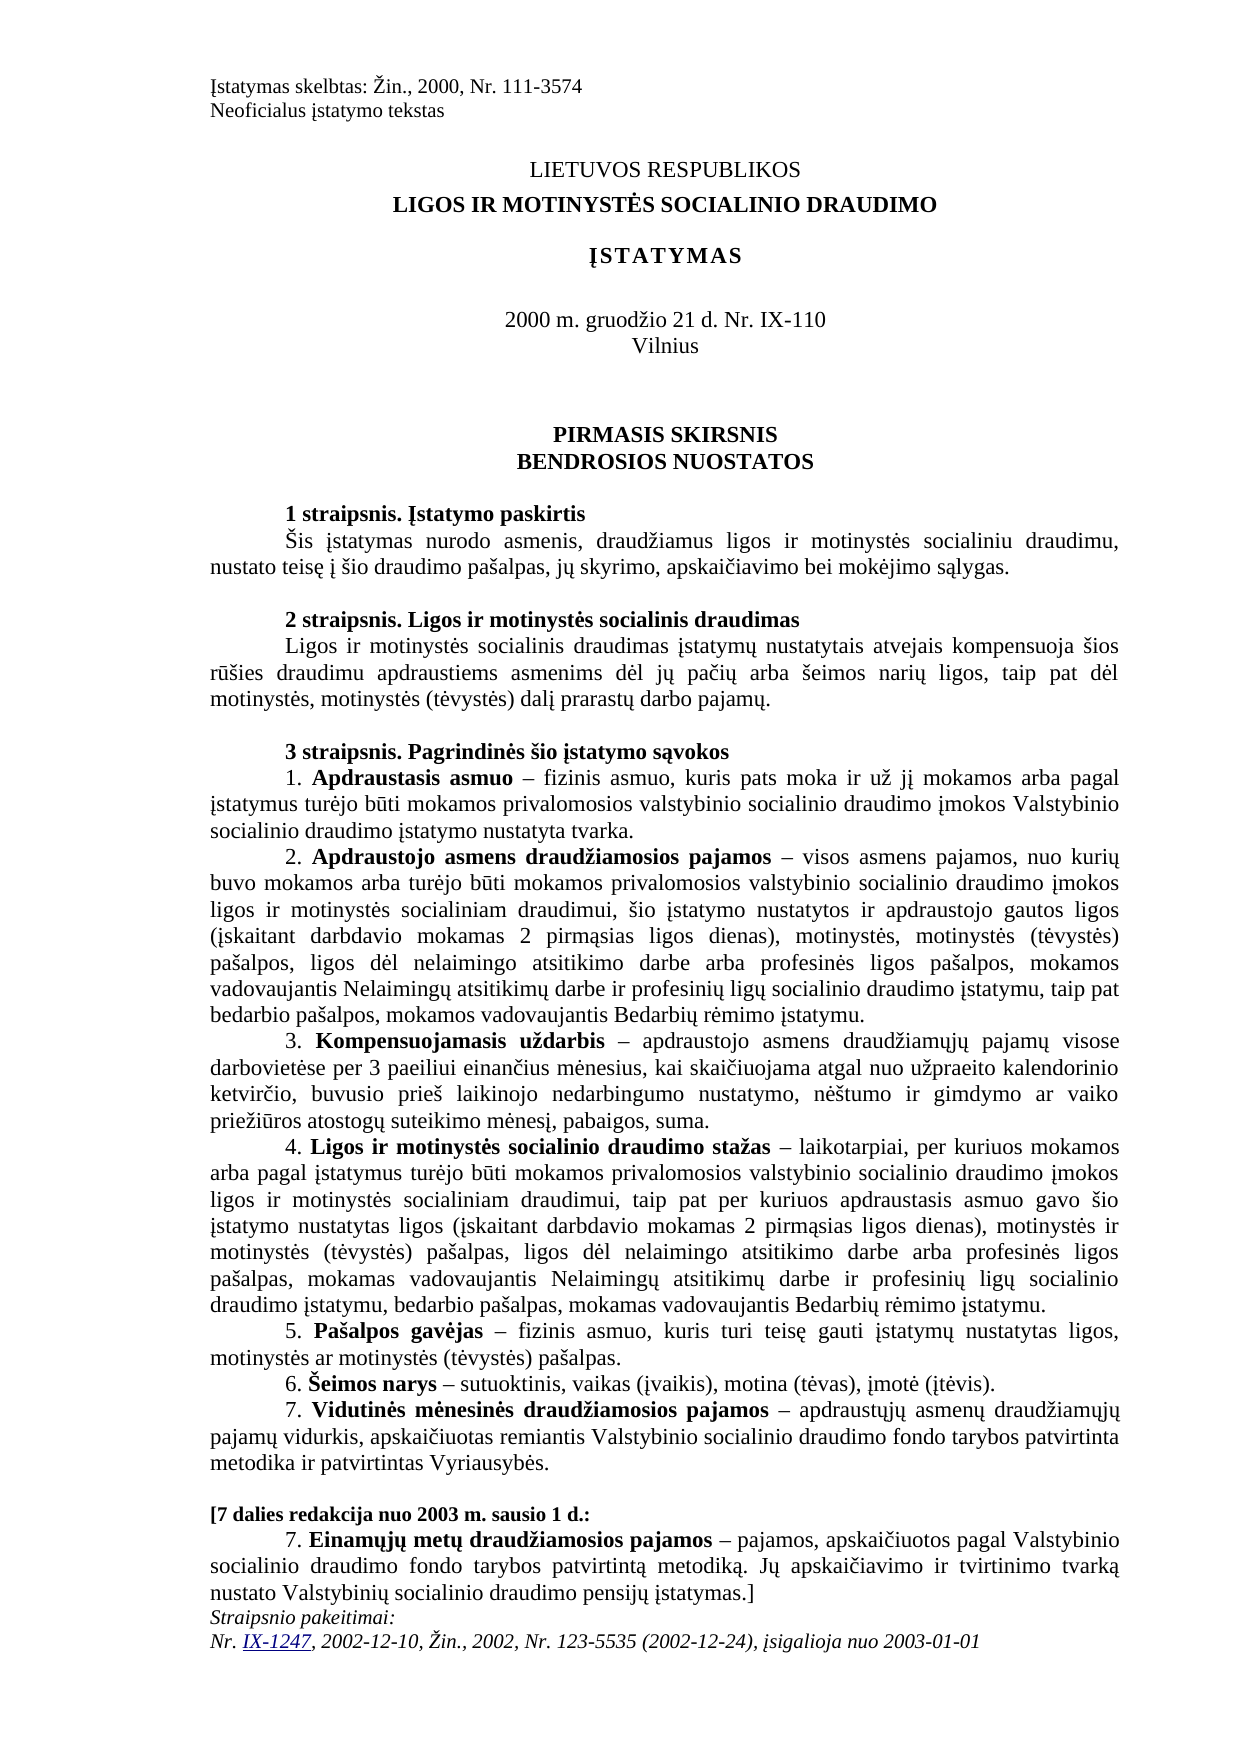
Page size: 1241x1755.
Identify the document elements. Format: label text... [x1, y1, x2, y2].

text Įstatymas skelbtas: Žin., 2000, Nr. 111-3574 [210, 73, 1120, 98]
text 5. Pašalpos gavėjas – fizinis asmuo, kuris turi teisę gauti įstatymų nustatytas ligos, motinystės ar motinystės (tėvystės) pašalpas. [210, 1317, 1120, 1370]
text 1 straipsnis. Įstatymo paskirtis [210, 501, 1120, 527]
text Straipsnio pakeitimai: [210, 1605, 1120, 1629]
text 6. Šeimos narys – sutuoktinis, vaikas (įvaikis), motina (tėvas), įmotė (įtėvis). [210, 1370, 1120, 1397]
text 1. Apdraustasis asmuo – fizinis asmuo, kuris pats moka ir už jį mokamos arba pagal įstatymus turėjo būti mokamos privalomosios valstybinio socialinio draudimo įmokos Valstybinio socialinio draudimo įstatymo nustatyta tvarka. [210, 764, 1120, 843]
text 4. Ligos ir motinystės socialinio draudimo stažas – laikotarpiai, per kuriuos mokamos arba pagal įstatymus turėjo būti mokamos privalomosios valstybinio socialinio draudimo įmokos ligos ir motinystės socialiniam draudimui, taip pat per kuriuos apdraustasis asmuo gavo šio įstatymo nustatytas ligos (įskaitant darbdavio mokamas 2 pirmąsias ligos dienas), motinystės ir motinystės (tėvystės) pašalpas, ligos dėl nelaimingo atsitikimo darbe arba profesinės ligos pašalpas, mokamas vadovaujantis Nelaimingų atsitikimų darbe ir profesinių ligų socialinio draudimo įstatymu, bedarbio pašalpas, mokamas vadovaujantis Bedarbių rėmimo įstatymu. [210, 1133, 1120, 1317]
text Nr. IX-1247, 2002-12-10, Žin., 2002, Nr. 123-5535 (2002-12-24), įsigalioja nuo 2003-01-01 [210, 1629, 1120, 1653]
text 3 straipsnis. Pagrindinės šio įstatymo sąvokos [210, 738, 1120, 764]
text Neoficialus įstatymo tekstas [210, 98, 1120, 122]
text Ligos ir motinystės socialinis draudimas įstatymų nustatytais atvejais kompensuoja šios rūšies draudimu apdraustiems asmenims dėl jų pačių arba šeimos narių ligos, taip pat dėl motinystės, motinystės (tėvystės) dalį prarastų darbo pajamų. [210, 632, 1120, 711]
text BENDROSIOS NUOSTATOS [210, 448, 1120, 474]
text LIGOS IR MOTINYSTĖS SOCIALINIO DRAUDIMO [210, 191, 1120, 217]
text LIETUVOS RESPUBLIKOS [210, 156, 1120, 183]
text 2. Apdraustojo asmens draudžiamosios pajamos – visos asmens pajamos, nuo kurių buvo mokamos arba turėjo būti mokamos privalomosios valstybinio socialinio draudimo įmokos ligos ir motinystės socialiniam draudimui, šio įstatymo nustatytos ir apdraustojo gautos ligos (įskaitant darbdavio mokamas 2 pirmąsias ligos dienas), motinystės, motinystės (tėvystės) pašalpos, ligos dėl nelaimingo atsitikimo darbe arba profesinės ligos pašalpos, mokamos vadovaujantis Nelaimingų atsitikimų darbe ir profesinių ligų socialinio draudimo įstatymu, taip pat bedarbio pašalpos, mokamos vadovaujantis Bedarbių rėmimo įstatymu. [210, 843, 1120, 1028]
subtitle PIRMASIS SKIRSNIS [210, 421, 1120, 448]
text Šis įstatymas nurodo asmenis, draudžiamus ligos ir motinystės socialiniu draudimu, nustato teisę į šio draudimo pašalpas, jų skyrimo, apskaičiavimo bei mokėjimo sąlygas. [210, 527, 1120, 579]
text 2 straipsnis. Ligos ir motinystės socialinis draudimas [210, 606, 1120, 632]
text 7. Einamųjų metų draudžiamosios pajamos – pajamos, apskaičiuotos pagal Valstybinio socialinio draudimo fondo tarybos patvirtintą metodiką. Jų apskaičiavimo ir tvirtinimo tvarką nustato Valstybinių socialinio draudimo pensijų įstatymas.] [210, 1526, 1120, 1605]
text 3. Kompensuojamasis uždarbis – apdraustojo asmens draudžiamųjų pajamų visose darbovietėse per 3 paeiliui einančius mėnesius, kai skaičiuojama atgal nuo užpraeito kalendorinio ketvirčio, buvusio prieš laikinojo nedarbingumo nustatymo, nėštumo ir gimdymo ar vaiko priežiūros atostogų suteikimo mėnesį, pabaigos, suma. [210, 1028, 1120, 1133]
text ĮSTATYMAS [210, 242, 1120, 269]
text 7. Vidutinės mėnesinės draudžiamosios pajamos – apdraustųjų asmenų draudžiamųjų pajamų vidurkis, apskaičiuotas remiantis Valstybinio socialinio draudimo fondo tarybos patvirtinta metodika ir patvirtintas Vyriausybės. [210, 1397, 1120, 1476]
text 2000 m. gruodžio 21 d. Nr. IX-110 Vilnius [210, 306, 1120, 359]
text [7 dalies redakcija nuo 2003 m. sausio 1 d.: [210, 1502, 1120, 1526]
